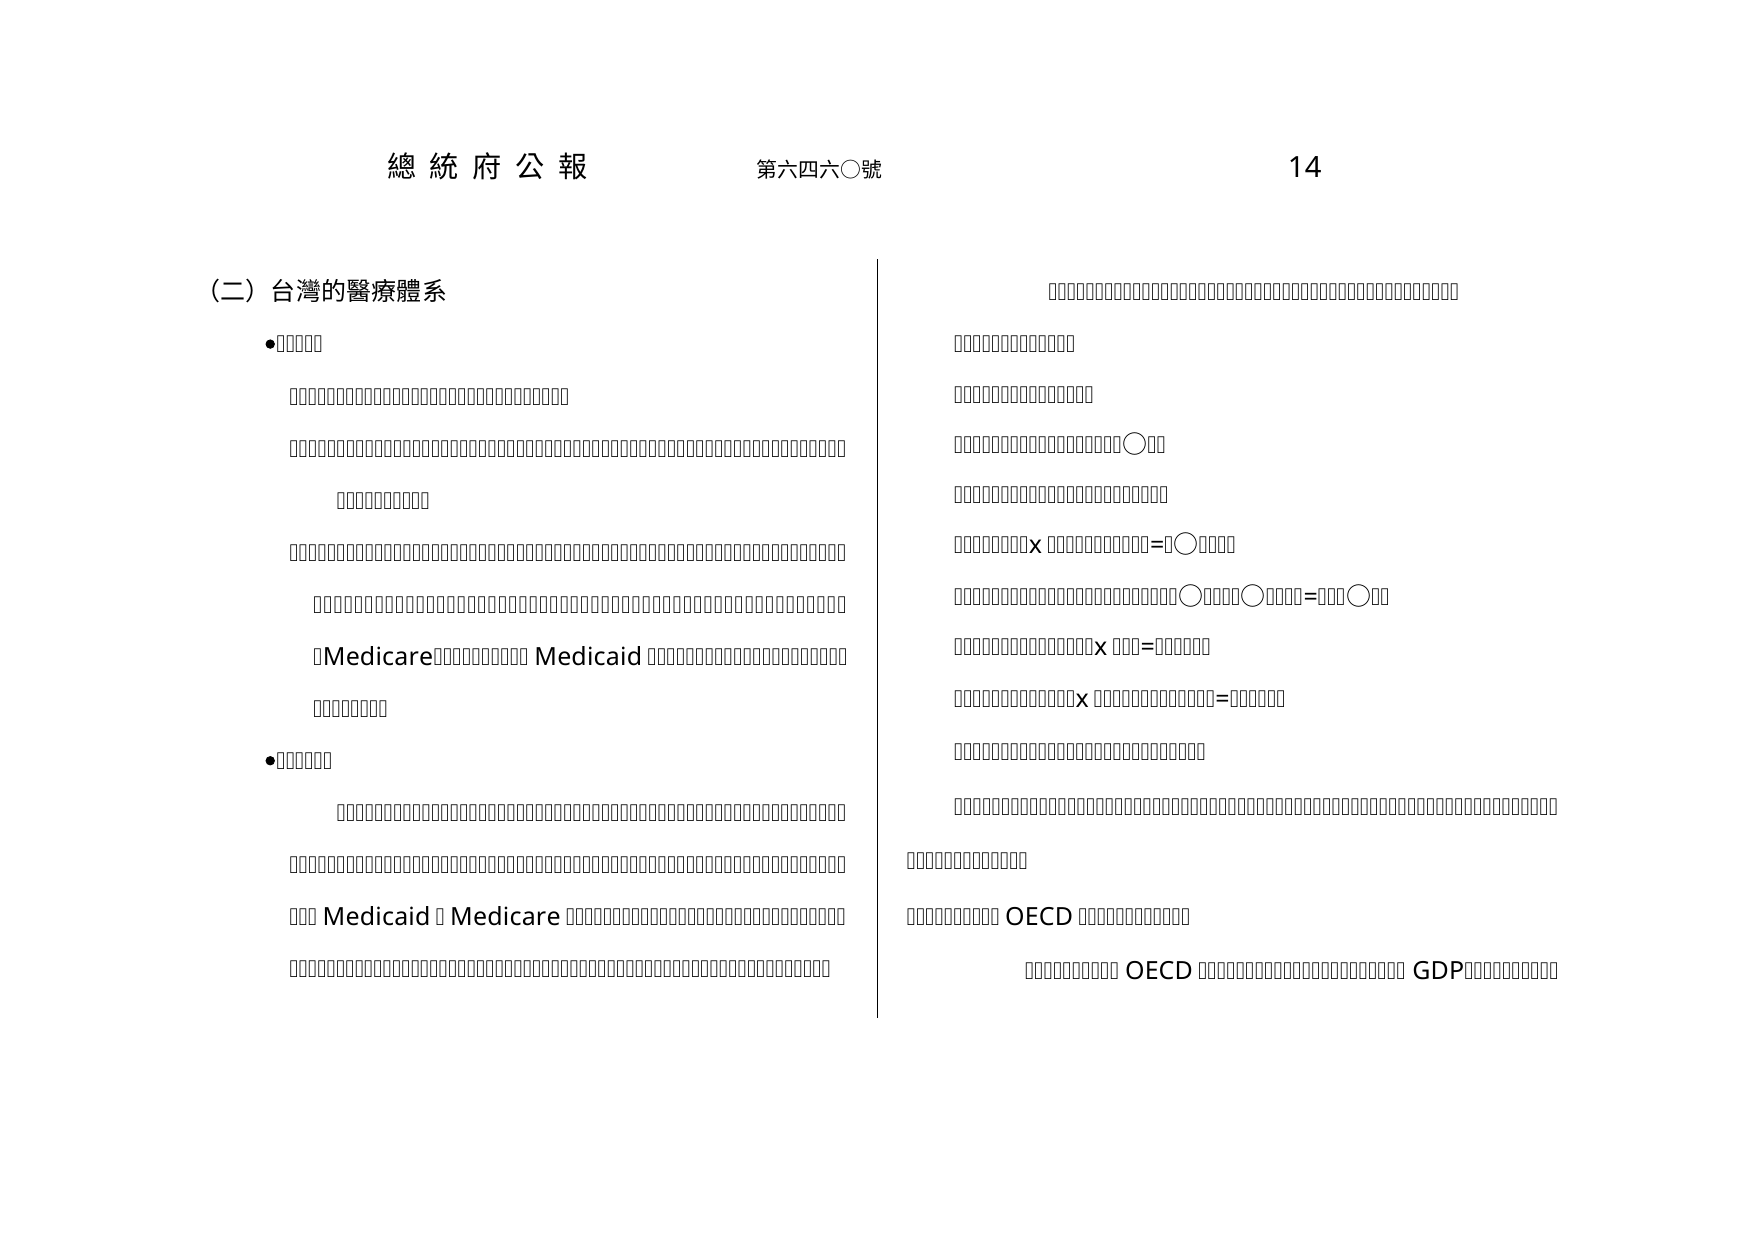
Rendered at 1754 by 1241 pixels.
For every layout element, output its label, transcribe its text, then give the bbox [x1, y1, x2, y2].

text （二）台灣的醫療體系 [195, 259, 847, 311]
text 台灣的醫療體系，在表面上看是資本主義國家的保險制度，我們稱它是全民健康保險。按照健康保險局八十九年度保費收入的比例分析，我們看到投保人分擔了三八％，雇主三二％，各級政府要分擔二九．七七％（三十％）。即三成的保費政府分擔，相當於美國的Medicaid及Medicare是一種社會福利來補償保險制度的缺點。但是，這部份卻是欠繳健保局最多的部份，使人不得不聯想到我們的各級政府，有沒有對貧民、重大傷病者、殘障人士，及七十歲以上老人家照顧的社會責任。 [289, 780, 847, 988]
text 再從八十九年度全國醫療保健最終（後）的支出（包括行政費用及預防醫學等所有費用）面來分析： [1001, 259, 1559, 311]
text 附表中，看出在三十個OECD會員國中，我們國家每人的每年個人所得（每人的GDP）中，只用五．四％在 [977, 936, 1559, 990]
text 台灣的現狀： [218, 728, 847, 780]
text （三）我國醫療資源和OECD會員國的比較（見附表一） [907, 880, 1559, 936]
text 因此民間（家庭或個人）負擔的醫療保健費用為三六．○九％＋二○．九九％=五七．○八％ [954, 563, 1559, 615]
text 民間部門（病家）的自付部份是佔三六．○九％ [907, 413, 1559, 463]
text 基本觀念： [218, 311, 847, 363]
text １、國民健康及醫療是基本權益之一：所以醫療資源是從全國政府預算（稅收中）提撥一定比率，來做為健康及醫療之維護。如英國，北歐等社會主義國家。 [289, 415, 847, 519]
text 從最後的支出面得知政府付出了全國醫療保健是二四．九一％ [954, 717, 1559, 772]
text 政府部門的支出佔八．三九％ [907, 311, 1559, 363]
text 保險部門支出最多佔五五．五二％ [907, 363, 1559, 413]
text 政府的負擔是（五五．五二％x二九．七七％）＋八．三九％=二四．九一％ [954, 665, 1559, 717]
text 所以五五．五二％x投保人（病家）的三八％=二○．九九％ [954, 513, 1559, 563]
text ２、國民醫療是生活用品之一：所以醫療像購買衣食住行、生活用品一樣，用者付費。可利用各種疾病保險制度大家分擔風險。如美國等資本主義國家。但是，美國另外用社會福利制度來補償社會上的弱勢者，如聯邦政府對六十五歲以上老人的醫療補助（Medicare）及各州政府對貧民的Medicaid是醫療的補助。國民的健康可從學校或大眾教育宣導而自己負責。 [289, 519, 847, 728]
text 但健保局的收入中三八％是投保人（民間部門）繳的 [907, 463, 1559, 513]
text 相對的雇主只負擔了五五．五二％x三二％=一七．七六％ [954, 615, 1559, 665]
text 基本上，世界各個民主國家，對國民健康醫療在觀念上可分為兩類： [289, 363, 847, 415]
text 結論是我國的國民醫療保健，政府支付了四分之一（二五％）的費用。俗語說人在福中不知福，怪不得上個月唐飛前行政院長語重心長地說：台灣人應該珍惜我們的健保制度。 [907, 772, 1559, 880]
